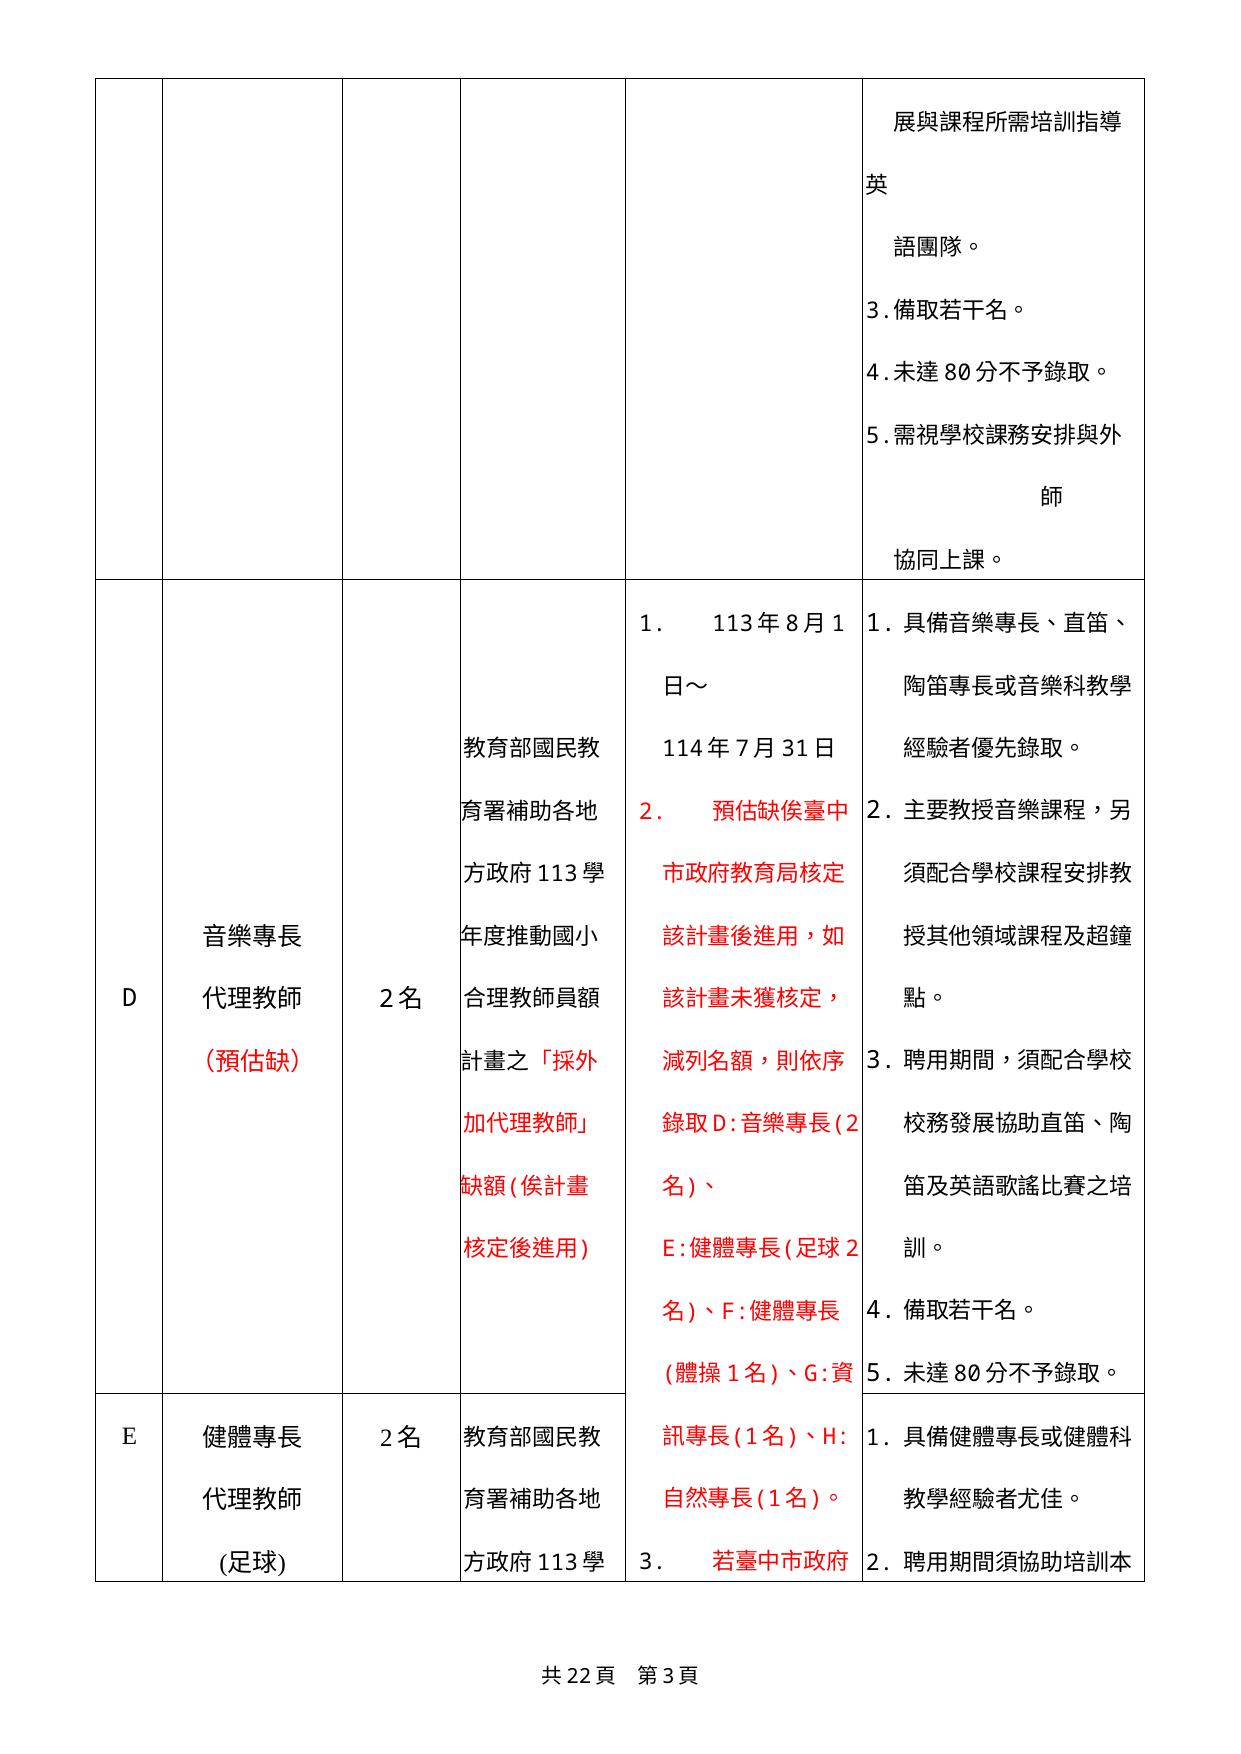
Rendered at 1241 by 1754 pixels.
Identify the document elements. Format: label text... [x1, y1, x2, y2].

table_cell [163, 79, 342, 579]
table_cell [96, 79, 162, 579]
table_cell [626, 79, 862, 579]
table_cell 113年8月1日～ 114年7月31日 預估缺俟臺中市政府教育局核定該計畫後進用，如該計畫未獲核定，減列名額，則依序錄取D:音樂專長(2名)、 E:健體專長(足球2名)、F:健體專長(體操1名)、G:資訊專長(1名)、H:自然專長(1名)。 若臺中市政府教育局未核定或核定之名額與經費不足，本校得無條件不予聘任或以代課教師（代課費按實際授課節數計支鐘點費）聘任。 [626, 580, 862, 1581]
table_cell [343, 79, 460, 579]
table_cell D [96, 580, 162, 1393]
table_cell 教育部國民教育署補助各地 方政府113學年度推動國小 合理教師員額計畫之「採外 加代理教師」缺額(俟計畫 核定後進用) [461, 580, 625, 1393]
table_cell [461, 79, 625, 579]
table_cell 展與課程所需培訓指導英 語團隊。 3.備取若干名。 4.未達80分不予錄取。 5.需視學校課務安排與外師 協同上課。 [863, 79, 1144, 579]
table_cell 教育部國民教育署補助各地方政府113學 [461, 1394, 625, 1581]
table_cell 2名 [343, 1394, 460, 1581]
table_cell 健體專長 代理教師 (足球) [163, 1394, 342, 1581]
table_cell E [96, 1394, 162, 1581]
table_cell 音樂專長 代理教師 （預估缺） [163, 580, 342, 1393]
table_cell 具備音樂專長、直笛、陶笛專長或音樂科教學經驗者優先錄取。 主要教授音樂課程，另須配合學校課程安排教授其他領域課程及超鐘點。 聘用期間，須配合學校校務發展協助直笛、陶笛及英語歌謠比賽之培訓。 備取若干名。 未達80分不予錄取。 [863, 580, 1144, 1393]
table_cell 2名 [343, 580, 460, 1393]
table_cell 具備健體專長或健體科教學經驗者尤佳。 聘用期間須協助培訓本校「足球隊」，及協辦足球隊業務。 具足球教練證或基本創傷救命術(BTLS)證照尤佳，無則免附。 備取若干名。 未達80分不予錄取。 [863, 1394, 1144, 1581]
